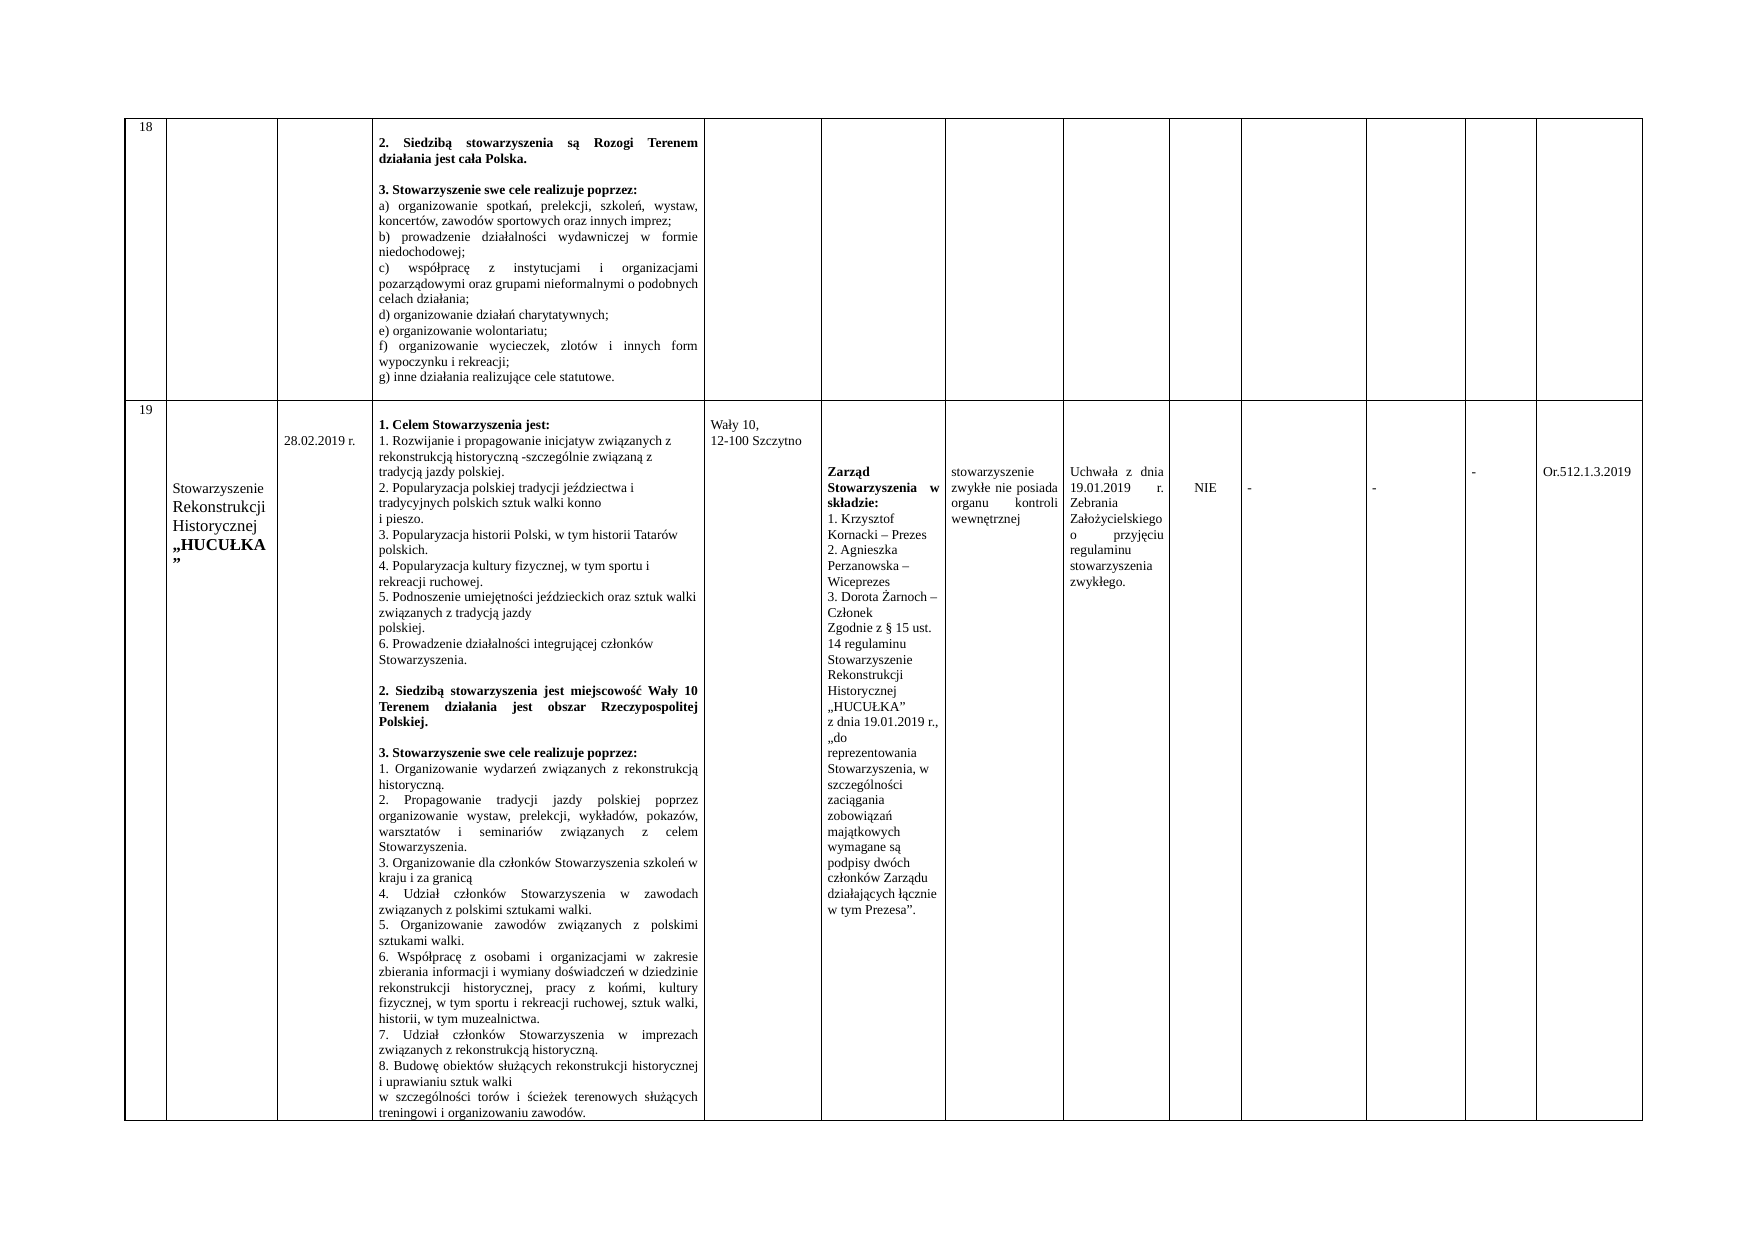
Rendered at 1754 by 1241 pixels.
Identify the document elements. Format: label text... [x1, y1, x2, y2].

table_cell [946, 119, 1063, 400]
table_cell - [1466, 119, 1536, 400]
table_cell 2. Siedzibą stowarzyszenia są Rozogi Terenem działania jest cała Polska. 3. Stowarzyszenie swe cele realizuje poprzez: a) organizowanie spotkań, prelekcji, szkoleń, wystaw, koncertów, zawodów sportowych oraz innych imprez; b) prowadzenie działalności wydawniczej w formie niedochodowej; c) współpracę z instytucjami i organizacjami pozarządowymi oraz grupami nieformalnymi o podobnych celach działania; d) organizowanie działań charytatywnych; e) organizowanie wolontariatu; f) organizowanie wycieczek, zlotów i innych form wypoczynku i rekreacji; g) inne działania realizujące cele statutowe. [373, 119, 704, 400]
table_cell [1537, 119, 1642, 400]
table_cell [822, 119, 945, 400]
table_cell Zarząd Stowarzyszenia w składzie: 1. Krzysztof Kornacki – Prezes 2. Agnieszka Perzanowska – Wiceprezes 3. Dorota Żarnoch – Członek Zgodnie z § 15 ust. 14 regulaminu Stowarzyszenie Rekonstrukcji Historycznej „HUCUŁKA” z dnia 19.01.2019 r., „do reprezentowania Stowarzyszenia, w szczególności zaciągania zobowiązań majątkowych wymagane są podpisy dwóch członków Zarządu działających łącznie w tym Prezesa”. [822, 401, 945, 1120]
table_cell Wały 10, 12-100 Szczytno [705, 401, 821, 1120]
table_cell 18 [126, 119, 166, 400]
table_cell Uchwała z dnia 19.01.2019 r. Zebrania Założycielskiego o przyjęciu regulaminu stowarzyszenia zwykłego. [1064, 401, 1169, 1120]
table_cell - [1367, 119, 1465, 400]
table_cell [1170, 119, 1241, 400]
table_cell 28.02.2019 r. [278, 401, 372, 1120]
table_cell [278, 119, 372, 400]
table_cell Or.512.1.3.2019 [1537, 401, 1642, 1120]
table_cell - [1466, 401, 1536, 1120]
table_cell - [1367, 401, 1465, 1120]
table_cell - [1242, 119, 1366, 400]
table_cell 19 [126, 401, 166, 1120]
table_cell NIE [1170, 401, 1241, 1120]
table_cell stowarzyszenie zwykłe nie posiada organu kontroli wewnętrznej [946, 401, 1063, 1120]
table_cell [1064, 119, 1169, 400]
table_cell 1. Celem Stowarzyszenia jest: 1. Rozwijanie i propagowanie inicjatyw związanych z rekonstrukcją historyczną -szczególnie związaną z tradycją jazdy polskiej. 2. Popularyzacja polskiej tradycji jeździectwa i tradycyjnych polskich sztuk walki konno i pieszo. 3. Popularyzacja historii Polski, w tym historii Tatarów polskich. 4. Popularyzacja kultury fizycznej, w tym sportu i rekreacji ruchowej. 5. Podnoszenie umiejętności jeździeckich oraz sztuk walki związanych z tradycją jazdy polskiej. 6. Prowadzenie działalności integrującej członków Stowarzyszenia. 2. Siedzibą stowarzyszenia jest miejscowość Wały 10 Terenem działania jest obszar Rzeczypospolitej Polskiej. 3. Stowarzyszenie swe cele realizuje poprzez: 1. Organizowanie wydarzeń związanych z rekonstrukcją historyczną. 2. Propagowanie tradycji jazdy polskiej poprzez organizowanie wystaw, prelekcji, wykładów, pokazów, warsztatów i seminariów związanych z celem Stowarzyszenia. 3. Organizowanie dla członków Stowarzyszenia szkoleń w kraju i za granicą 4. Udział członków Stowarzyszenia w zawodach związanych z polskimi sztukami walki. 5. Organizowanie zawodów związanych z polskimi sztukami walki. 6. Współpracę z osobami i organizacjami w zakresie zbierania informacji i wymiany doświadczeń w dziedzinie rekonstrukcji historycznej, pracy z końmi, kultury fizycznej, w tym sportu i rekreacji ruchowej, sztuk walki, historii, w tym muzealnictwa. 7. Udział członków Stowarzyszenia w imprezach związanych z rekonstrukcją historyczną. 8. Budowę obiektów służących rekonstrukcji historycznej i uprawianiu sztuk walki w szczególności torów i ścieżek terenowych służących treningowi i organizowaniu zawodów. [373, 401, 704, 1120]
table_cell Stowarzyszenie Rekonstrukcji Historycznej „HUCUŁKA” [167, 401, 277, 1120]
table_cell - [1242, 401, 1366, 1120]
table_cell [167, 119, 277, 400]
table_cell [705, 119, 821, 400]
